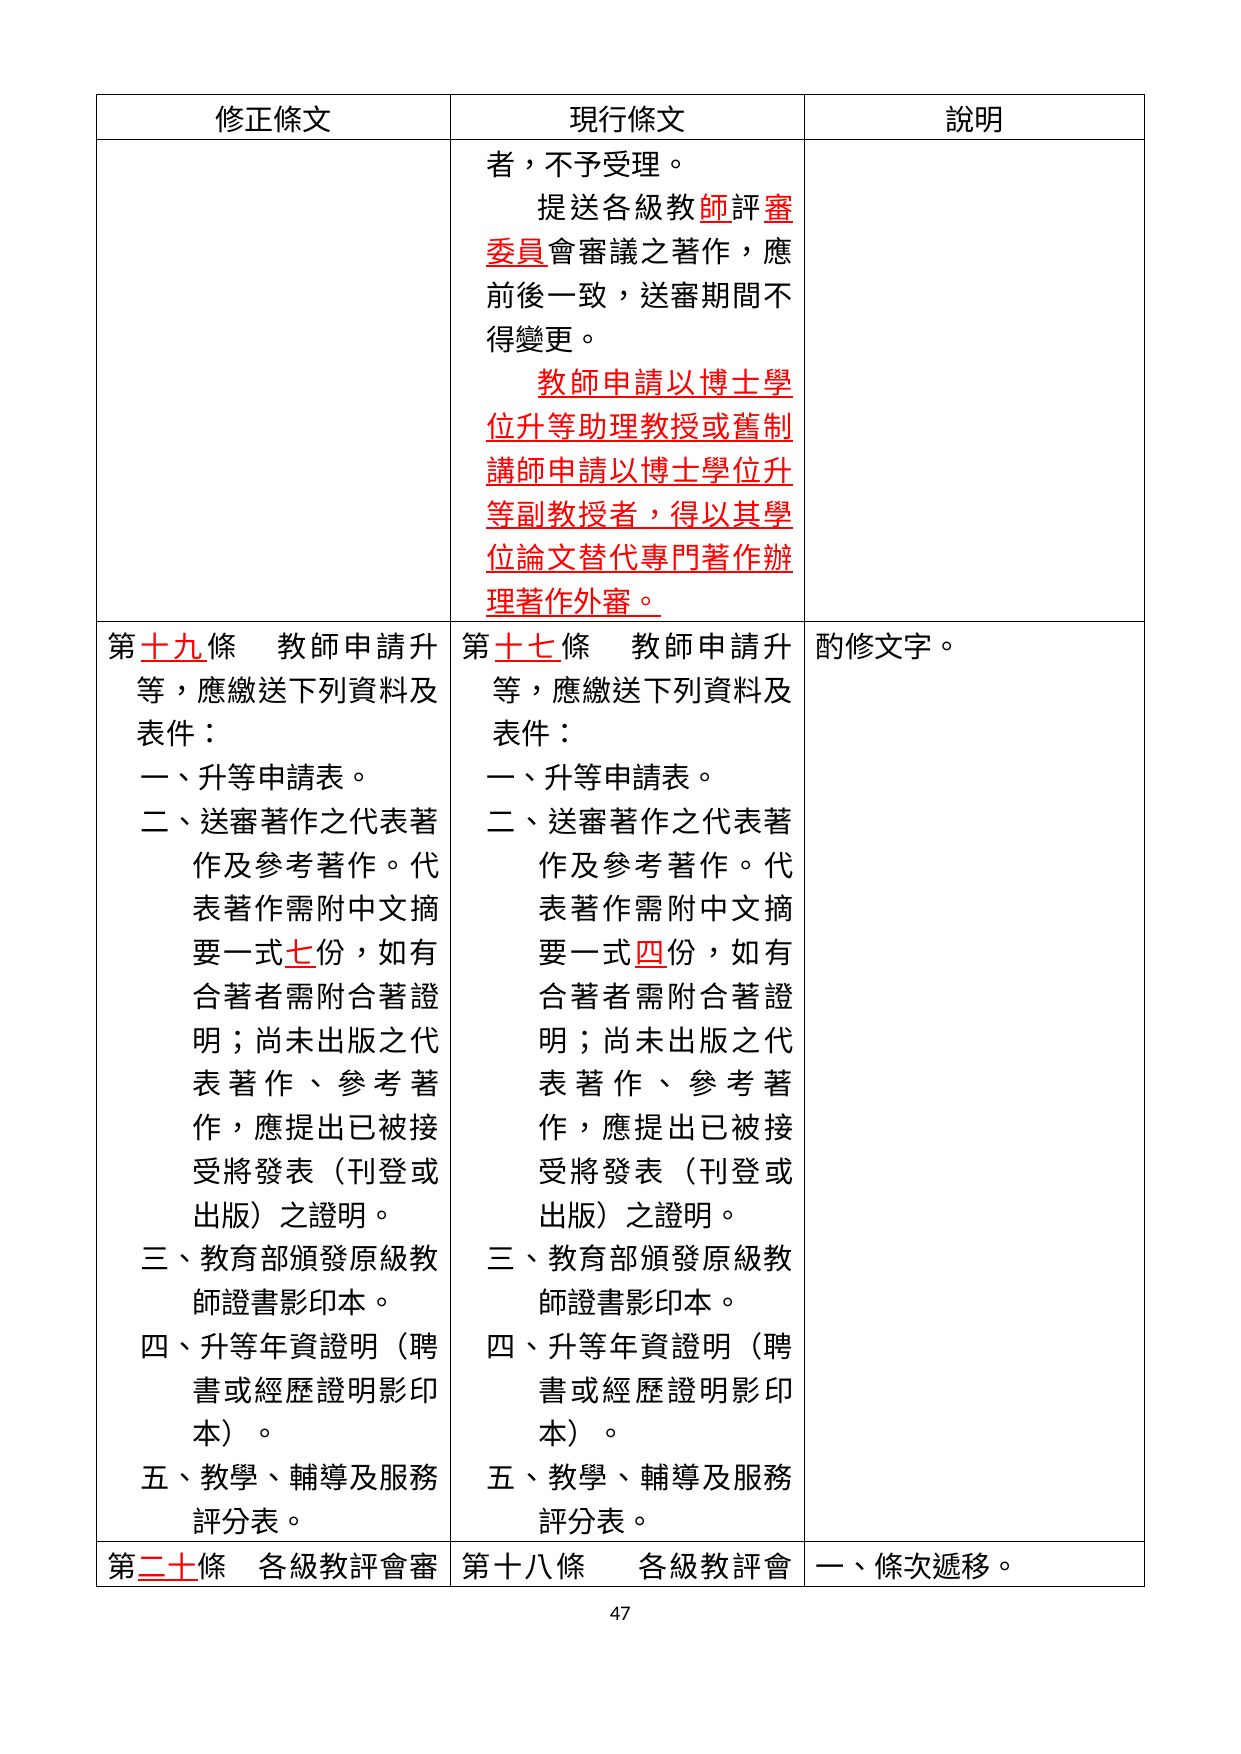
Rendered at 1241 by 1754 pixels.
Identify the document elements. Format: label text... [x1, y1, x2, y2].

table_header 說明 [805, 95, 1144, 139]
table_cell 第十九條 教師申請升等，應繳送下列資料及表件： 一、升等申請表。 二、送審著作之代表著作及參考著作。代表著作需附中文摘要一式七份，如有合著者需附合著證明；尚未出版之代表著作、參考著作，應提出已被接受將發表（刊登或出版）之證明。 三、教育部頒發原級教師證書影印本。 四、升等年資證明（聘書或經歷證明影印本）。 五、教學、輔導及服務評分表。 [97, 622, 450, 1541]
table_cell 一、條次遞移。 [805, 1542, 1144, 1586]
table_cell [805, 140, 1144, 621]
table_cell 第二十條 各級教評會審 [97, 1542, 450, 1586]
table_header 修正條文 [97, 95, 450, 139]
table_cell 者，不予受理。 提送各級教師評審委員會審議之著作，應前後一致，送審期間不得變更。 教師申請以博士學位升等助理教授或舊制講師申請以博士學位升等副教授者，得以其學位論文替代專門著作辦理著作外審。 [451, 140, 804, 621]
table_cell 酌修文字。 [805, 622, 1144, 1541]
table_header 現行條文 [451, 95, 804, 139]
table_cell 第十七條 教師申請升等，應繳送下列資料及表件： 一、升等申請表。 二、送審著作之代表著作及參考著作。代表著作需附中文摘要一式四份，如有合著者需附合著證明；尚未出版之代表著作、參考著作，應提出已被接受將發表（刊登或出版）之證明。 三、教育部頒發原級教師證書影印本。 四、升等年資證明（聘書或經歷證明影印本）。 五、教學、輔導及服務評分表。 [451, 622, 804, 1541]
table_cell 第十八條 各級教評會 [451, 1542, 804, 1586]
table_cell [97, 140, 450, 621]
